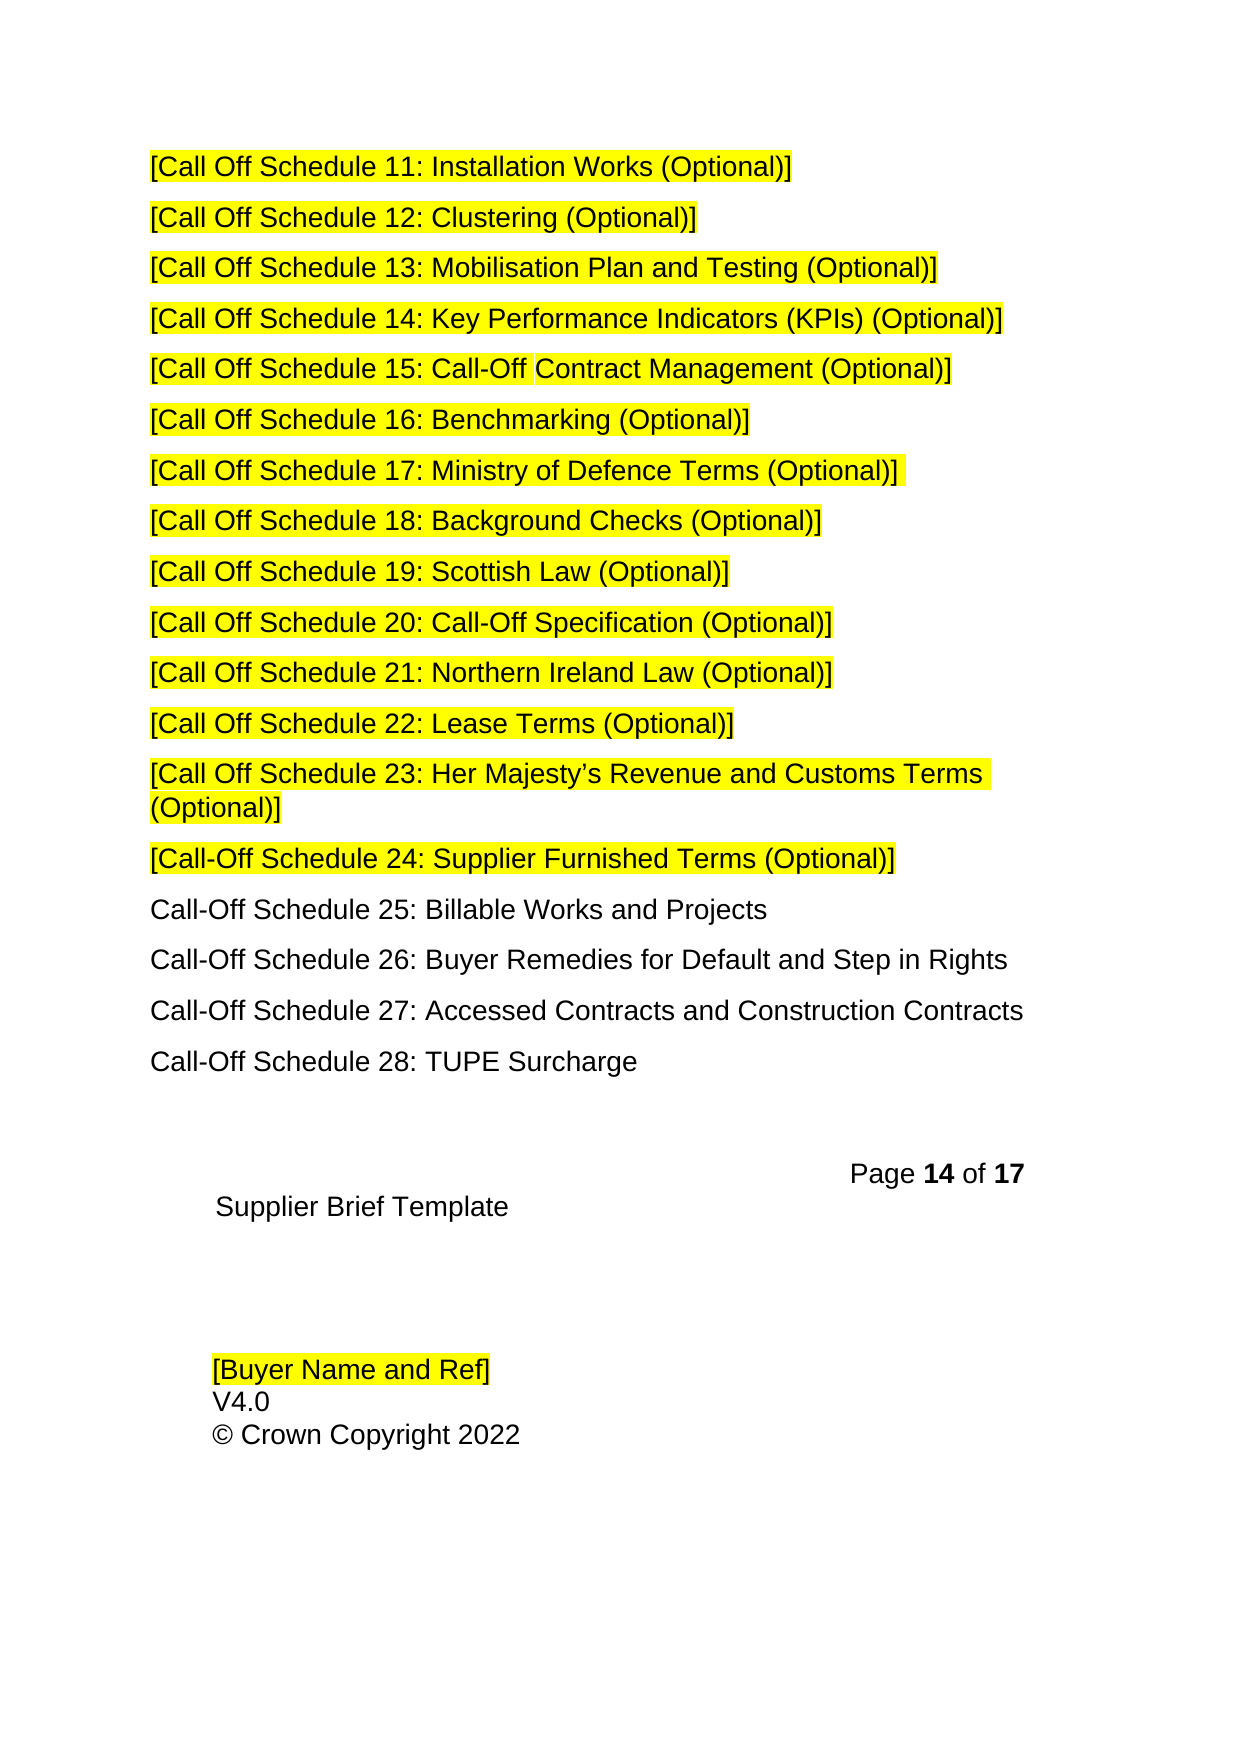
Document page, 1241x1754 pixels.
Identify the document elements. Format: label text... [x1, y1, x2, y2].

text [Call Off Schedule 22: Lease Terms (Optional)] [150, 707, 1090, 739]
text [Call Off Schedule 20: Call-Off Specification (Optional)] [150, 606, 1090, 638]
text [Call Off Schedule 17: Ministry of Defence Terms (Optional)] [150, 454, 1090, 486]
text [Call Off Schedule 12: Clustering (Optional)] [150, 201, 1090, 233]
text [Call Off Schedule 13: Mobilisation Plan and Testing (Optional)] [150, 251, 1090, 284]
text [Call Off Schedule 11: Installation Works (Optional)] [150, 150, 1090, 182]
text [Call-Off Schedule 24: Supplier Furnished Terms (Optional)] [150, 842, 1090, 874]
text [Call Off Schedule 15: Call-Off Contract Management (Optional)] [150, 352, 1090, 385]
text Call-Off Schedule 28: TUPE Surcharge [150, 1044, 1090, 1077]
text [Call Off Schedule 21: Northern Ireland Law (Optional)] [150, 656, 1090, 689]
text [Call Off Schedule 23: Her Majesty’s Revenue and Customs Terms (Optional)] [150, 757, 1090, 824]
text [Call Off Schedule 16: Benchmarking (Optional)] [150, 403, 1090, 436]
text Call-Off Schedule 27: Accessed Contracts and Construction Contracts [150, 994, 1090, 1026]
text Call-Off Schedule 25: Billable Works and Projects [150, 893, 1090, 925]
text [Call Off Schedule 14: Key Performance Indicators (KPIs) (Optional)] [150, 302, 1090, 334]
text [Call Off Schedule 18: Background Checks (Optional)] [150, 504, 1090, 537]
text Call-Off Schedule 26: Buyer Remedies for Default and Step in Rights [150, 943, 1090, 976]
text [Call Off Schedule 19: Scottish Law (Optional)] [150, 555, 1090, 587]
